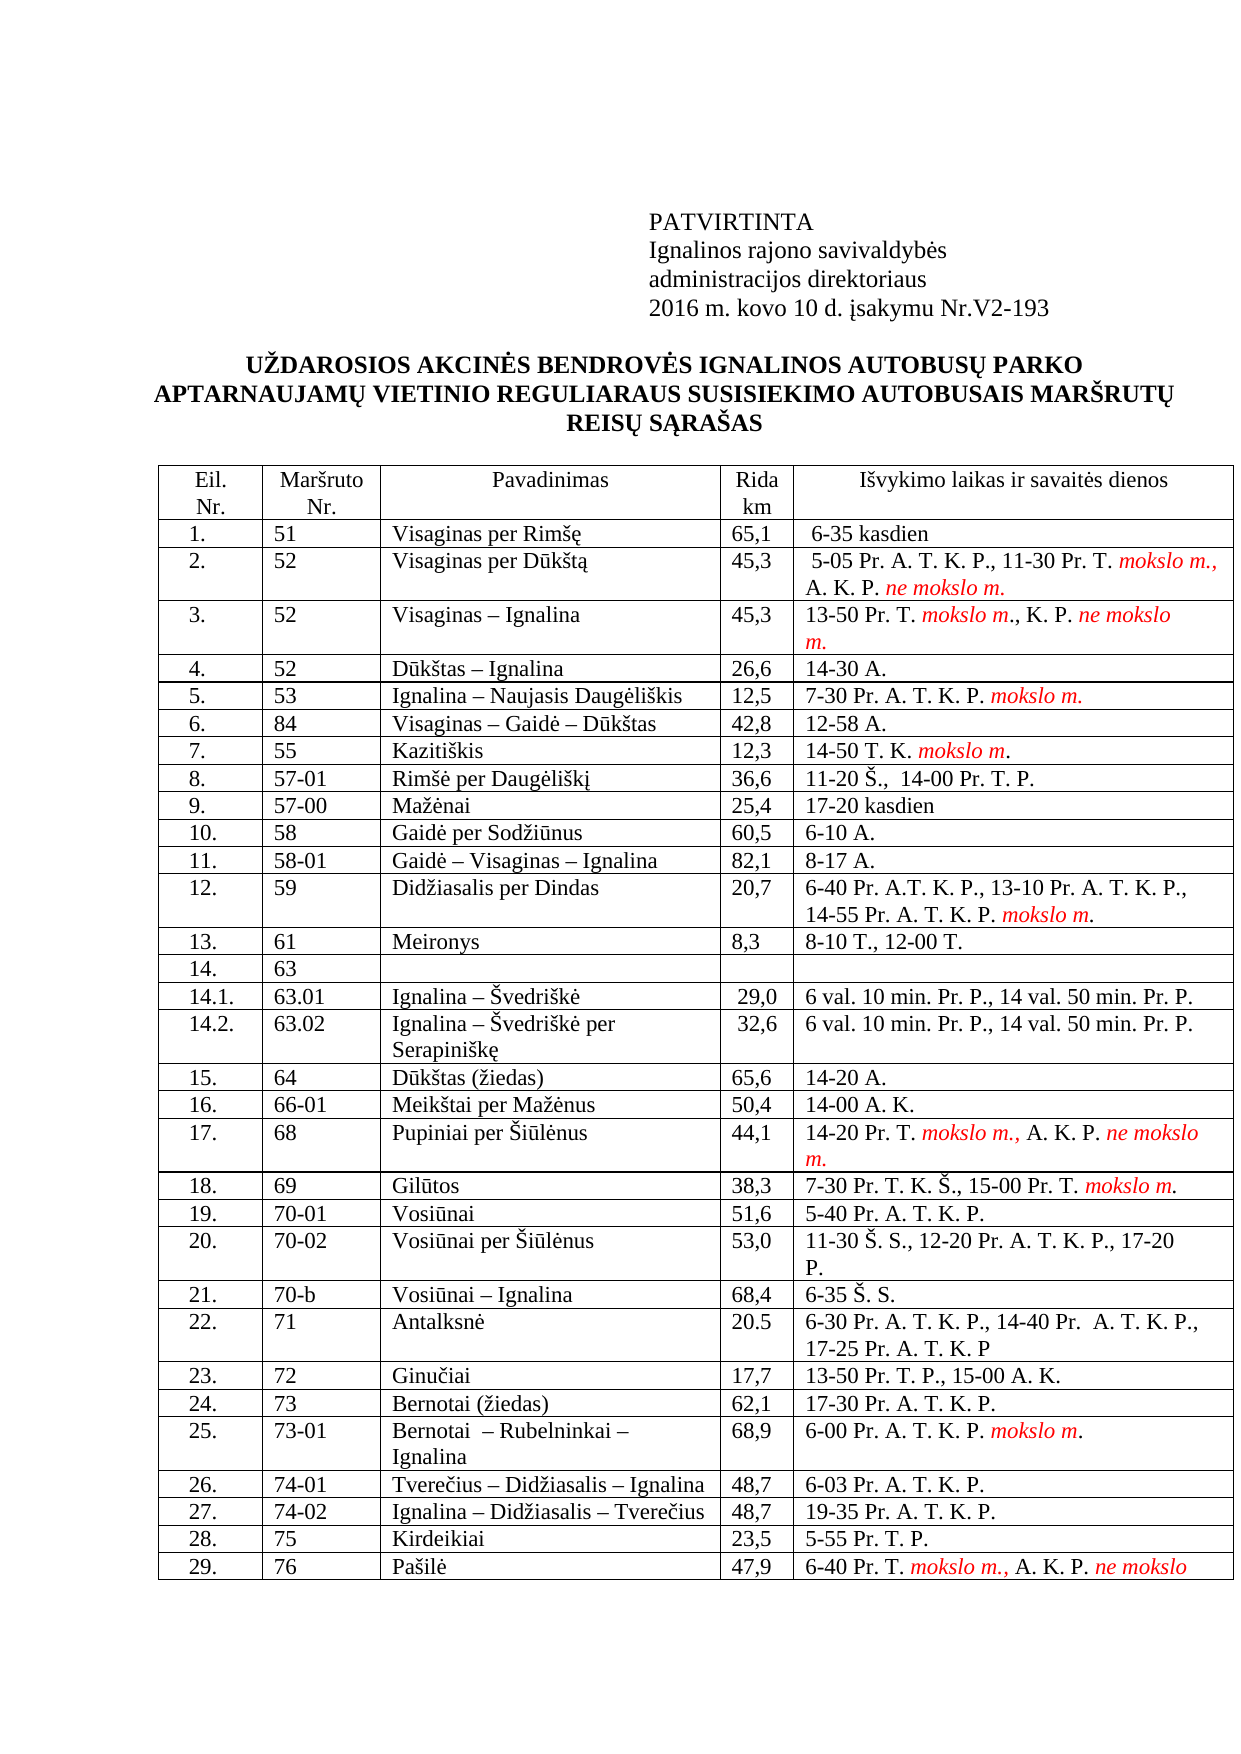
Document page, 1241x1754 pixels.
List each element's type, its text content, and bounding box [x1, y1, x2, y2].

table_cell 36,6 [721, 765, 793, 791]
table_cell 15. [159, 1064, 262, 1090]
table_cell 74-02 [263, 1498, 380, 1524]
table_cell 53,0 [721, 1227, 793, 1280]
table_cell 44,1 [721, 1119, 793, 1171]
table_cell 52 [263, 548, 380, 600]
table_cell 14-50 T. K. mokslo m. [794, 737, 1233, 764]
table_cell 3. [159, 601, 262, 654]
table_cell 32,6 [721, 1010, 793, 1063]
table_cell [1209, 520, 1233, 547]
table_cell 4. [159, 655, 262, 681]
table_cell 7-30 Pr. T. K. Š., 15-00 Pr. T. mokslo m. [794, 1173, 1233, 1199]
table_cell 14-20 A. [794, 1064, 1209, 1090]
table_cell 27. [159, 1498, 262, 1524]
table_cell Rimšė per Daugėliškį [381, 765, 720, 791]
table_cell 13-50 Pr. T. P., 15-00 A. K. [794, 1362, 1209, 1388]
table_cell [1209, 1200, 1233, 1226]
table_cell 5-55 Pr. T. P. [794, 1526, 1233, 1552]
table_cell [1209, 1010, 1233, 1063]
table_cell Bernotai (žiedas) [381, 1390, 720, 1416]
table_cell 28. [159, 1526, 262, 1552]
table_cell 16. [159, 1091, 262, 1118]
table_cell 12-58 A. [794, 710, 1233, 736]
table_cell 70-02 [263, 1227, 380, 1280]
table_cell 17-30 Pr. A. T. K. P. [794, 1390, 1209, 1416]
table_cell Ignalina – Švedriškė [381, 983, 720, 1009]
table_cell 5-40 Pr. A. T. K. P. [794, 1200, 1209, 1226]
table_cell 69 [263, 1173, 380, 1199]
table_cell 6-10 A. [794, 820, 1233, 846]
table_cell [381, 955, 720, 982]
table_cell 14-20 Pr. T. mokslo m., A. K. P. ne mokslo m. [794, 1119, 1233, 1171]
table_cell Vosiūnai – Ignalina [381, 1281, 720, 1307]
table_cell 73-01 [263, 1417, 380, 1470]
text 2016 m. kovo 10 d. įsakymu Nr.V2-193 [523, 293, 1181, 322]
table_cell 6-40 Pr. A.T. K. P., 13-10 Pr. A. T. K. P., 14-55 Pr. A. T. K. P. mokslo m. [794, 874, 1233, 927]
table_cell 68 [263, 1119, 380, 1171]
table_cell 7-30 Pr. A. T. K. P. mokslo m. [794, 683, 1233, 709]
table_cell Kirdeikiai [381, 1526, 720, 1552]
table_cell 66-01 [263, 1091, 380, 1118]
table_cell Pašilė [381, 1553, 720, 1579]
table_cell 45,3 [721, 548, 793, 600]
text Ignalinos rajono savivaldybės [648, 235, 1181, 264]
text administracijos direktoriaus [523, 264, 1181, 293]
table_cell 22. [159, 1309, 262, 1361]
table_cell 11-20 Š., 14-00 Pr. T. P. [794, 765, 1233, 791]
table_cell 11. [159, 847, 262, 873]
table_cell 10. [159, 820, 262, 846]
table_cell 14-30 A. [794, 655, 1233, 681]
table_cell [721, 955, 793, 982]
table_cell 14.2. [159, 1010, 262, 1063]
table_cell 29,0 [721, 983, 793, 1009]
table_cell 68,9 [721, 1417, 793, 1470]
table_cell 71 [263, 1309, 380, 1361]
table_cell 29. [159, 1553, 262, 1579]
table_cell 20.5 [721, 1309, 793, 1361]
table_cell 48,7 [721, 1498, 793, 1524]
table_cell 6-00 Pr. A. T. K. P. mokslo m. [794, 1417, 1233, 1470]
table_cell 17-20 kasdien [794, 792, 1233, 818]
table_cell [794, 955, 1209, 982]
table_cell [1209, 983, 1233, 1009]
table_cell 82,1 [721, 847, 793, 873]
table_cell 20. [159, 1227, 262, 1280]
table_cell 8,3 [721, 928, 793, 954]
table_cell 14. [159, 955, 262, 982]
table_cell 5-05 Pr. A. T. K. P., 11-30 Pr. T. mokslo m., A. K. P. ne mokslo m. [794, 548, 1233, 600]
table_cell Tverečius – Didžiasalis – Ignalina [381, 1471, 720, 1497]
table_cell 13-50 Pr. T. mokslo m., K. P. ne mokslo m. [794, 601, 1209, 654]
table_cell 57-01 [263, 765, 380, 791]
table_cell 75 [263, 1526, 380, 1552]
table_header Pavadinimas [381, 466, 720, 519]
table_cell [1209, 1281, 1233, 1307]
table_cell Meironys [381, 928, 720, 954]
table_cell 60,5 [721, 820, 793, 846]
table_cell 68,4 [721, 1281, 793, 1307]
table_cell 6-35 kasdien [794, 520, 1209, 547]
table_cell 62,1 [721, 1390, 793, 1416]
table_cell 6. [159, 710, 262, 736]
table_cell Visaginas – Gaidė – Dūkštas [381, 710, 720, 736]
table_cell Pupiniai per Šiūlėnus [381, 1119, 720, 1171]
text UŽDAROSIOS AKCINĖS BENDROVĖS IGNALINOS AUTOBUSŲ PARKO APTARNAUJAMŲ VIETINIO REGULIARAUS SUSISIEKIMO AUTOBUSAIS MARŠRUTŲ REISŲ SĄRAŠAS [148, 350, 1181, 437]
table_cell 21. [159, 1281, 262, 1307]
table_cell 63 [263, 955, 380, 982]
table_cell 38,3 [721, 1173, 793, 1199]
table_cell 58-01 [263, 847, 380, 873]
table_cell [1209, 1227, 1233, 1280]
table_cell 23. [159, 1362, 262, 1388]
table_cell 57-00 [263, 792, 380, 818]
table_cell 53 [263, 683, 380, 709]
table_cell Bernotai – Rubelninkai – Ignalina [381, 1417, 720, 1470]
table_cell Ignalina – Naujasis Daugėliškis [381, 683, 720, 709]
table_cell 6-40 Pr. T. mokslo m., A. K. P. ne mokslo [794, 1553, 1233, 1579]
table_cell Meikštai per Mažėnus [381, 1091, 720, 1118]
table_cell Ignalina – Didžiasalis – Tverečius [381, 1498, 720, 1524]
table_cell Visaginas per Rimšę [381, 520, 720, 547]
table_cell Gaidė per Sodžiūnus [381, 820, 720, 846]
table_cell 50,4 [721, 1091, 793, 1118]
table_cell 61 [263, 928, 380, 954]
table_cell 1. [159, 520, 262, 547]
table_cell [1209, 955, 1233, 982]
table_cell [1209, 1064, 1233, 1090]
table_cell 73 [263, 1390, 380, 1416]
table_cell 17. [159, 1119, 262, 1171]
table_cell 74-01 [263, 1471, 380, 1497]
table_cell Mažėnai [381, 792, 720, 818]
table_cell 11-30 Š. S., 12-20 Pr. A. T. K. P., 17-20 P. [794, 1227, 1209, 1280]
table_cell 47,9 [721, 1553, 793, 1579]
table_cell 24. [159, 1390, 262, 1416]
table_cell 42,8 [721, 710, 793, 736]
table_cell 13. [159, 928, 262, 954]
table_header Išvykimo laikas ir savaitės dienos [794, 466, 1233, 519]
table_cell [1209, 1390, 1233, 1416]
table_cell Antalksnė [381, 1309, 720, 1361]
table_cell 76 [263, 1553, 380, 1579]
table_cell 7. [159, 737, 262, 764]
table_cell 6-35 Š. S. [794, 1281, 1209, 1307]
table_cell Vosiūnai [381, 1200, 720, 1226]
table_cell 51 [263, 520, 380, 547]
table_cell 8-17 A. [794, 847, 1233, 873]
table_cell 51,6 [721, 1200, 793, 1226]
table_cell 26,6 [721, 655, 793, 681]
table_cell 25. [159, 1417, 262, 1470]
table_cell Ginučiai [381, 1362, 720, 1388]
table_cell Didžiasalis per Dindas [381, 874, 720, 927]
table_cell 12. [159, 874, 262, 927]
table_cell 70-b [263, 1281, 380, 1307]
table_cell 6-30 Pr. A. T. K. P., 14-40 Pr. A. T. K. P., 17-25 Pr. A. T. K. P [794, 1309, 1233, 1361]
table_cell 9. [159, 792, 262, 818]
table_cell 18. [159, 1173, 262, 1199]
table_cell 5. [159, 683, 262, 709]
table_cell Ignalina – Švedriškė per Serapiniškę [381, 1010, 720, 1063]
table_cell 12,5 [721, 683, 793, 709]
table_cell 6 val. 10 min. Pr. P., 14 val. 50 min. Pr. P. [794, 983, 1209, 1009]
table_cell 52 [263, 601, 380, 654]
table_cell Dūkštas – Ignalina [381, 655, 720, 681]
text PATVIRTINTA [523, 207, 1181, 235]
table_cell Gaidė – Visaginas – Ignalina [381, 847, 720, 873]
table_cell Kazitiškis [381, 737, 720, 764]
table_cell 45,3 [721, 601, 793, 654]
table_cell 59 [263, 874, 380, 927]
table_cell 2. [159, 548, 262, 600]
table_cell 65,6 [721, 1064, 793, 1090]
table_cell 6-03 Pr. A. T. K. P. [794, 1471, 1233, 1497]
table_cell 23,5 [721, 1526, 793, 1552]
table_cell 8-10 T., 12-00 T. [794, 928, 1233, 954]
table_cell 58 [263, 820, 380, 846]
table_cell 64 [263, 1064, 380, 1090]
table_cell [1209, 1091, 1233, 1118]
table_cell 19-35 Pr. A. T. K. P. [794, 1498, 1233, 1524]
table_cell Gilūtos [381, 1173, 720, 1199]
table_cell 14-00 A. K. [794, 1091, 1209, 1118]
table_cell Visaginas – Ignalina [381, 601, 720, 654]
table_cell 20,7 [721, 874, 793, 927]
table_cell 48,7 [721, 1471, 793, 1497]
table_cell 26. [159, 1471, 262, 1497]
table_cell 63.02 [263, 1010, 380, 1063]
table_cell [1209, 1362, 1233, 1388]
table_cell Visaginas per Dūkštą [381, 548, 720, 600]
table_cell Vosiūnai per Šiūlėnus [381, 1227, 720, 1280]
table_cell 8. [159, 765, 262, 791]
table_header Rida km [721, 466, 793, 519]
table_cell 72 [263, 1362, 380, 1388]
table_cell 14.1. [159, 983, 262, 1009]
table_cell 25,4 [721, 792, 793, 818]
table_cell 19. [159, 1200, 262, 1226]
table_header Maršruto Nr. [263, 466, 380, 519]
table_cell Dūkštas (žiedas) [381, 1064, 720, 1090]
table_cell [1209, 601, 1233, 654]
table_cell 12,3 [721, 737, 793, 764]
table_header Eil. Nr. [159, 466, 262, 519]
table_cell 84 [263, 710, 380, 736]
table_cell 63.01 [263, 983, 380, 1009]
table_cell 17,7 [721, 1362, 793, 1388]
table_cell 52 [263, 655, 380, 681]
table_cell 55 [263, 737, 380, 764]
table_cell 70-01 [263, 1200, 380, 1226]
table_cell 6 val. 10 min. Pr. P., 14 val. 50 min. Pr. P. [794, 1010, 1209, 1063]
table_cell 65,1 [721, 520, 793, 547]
